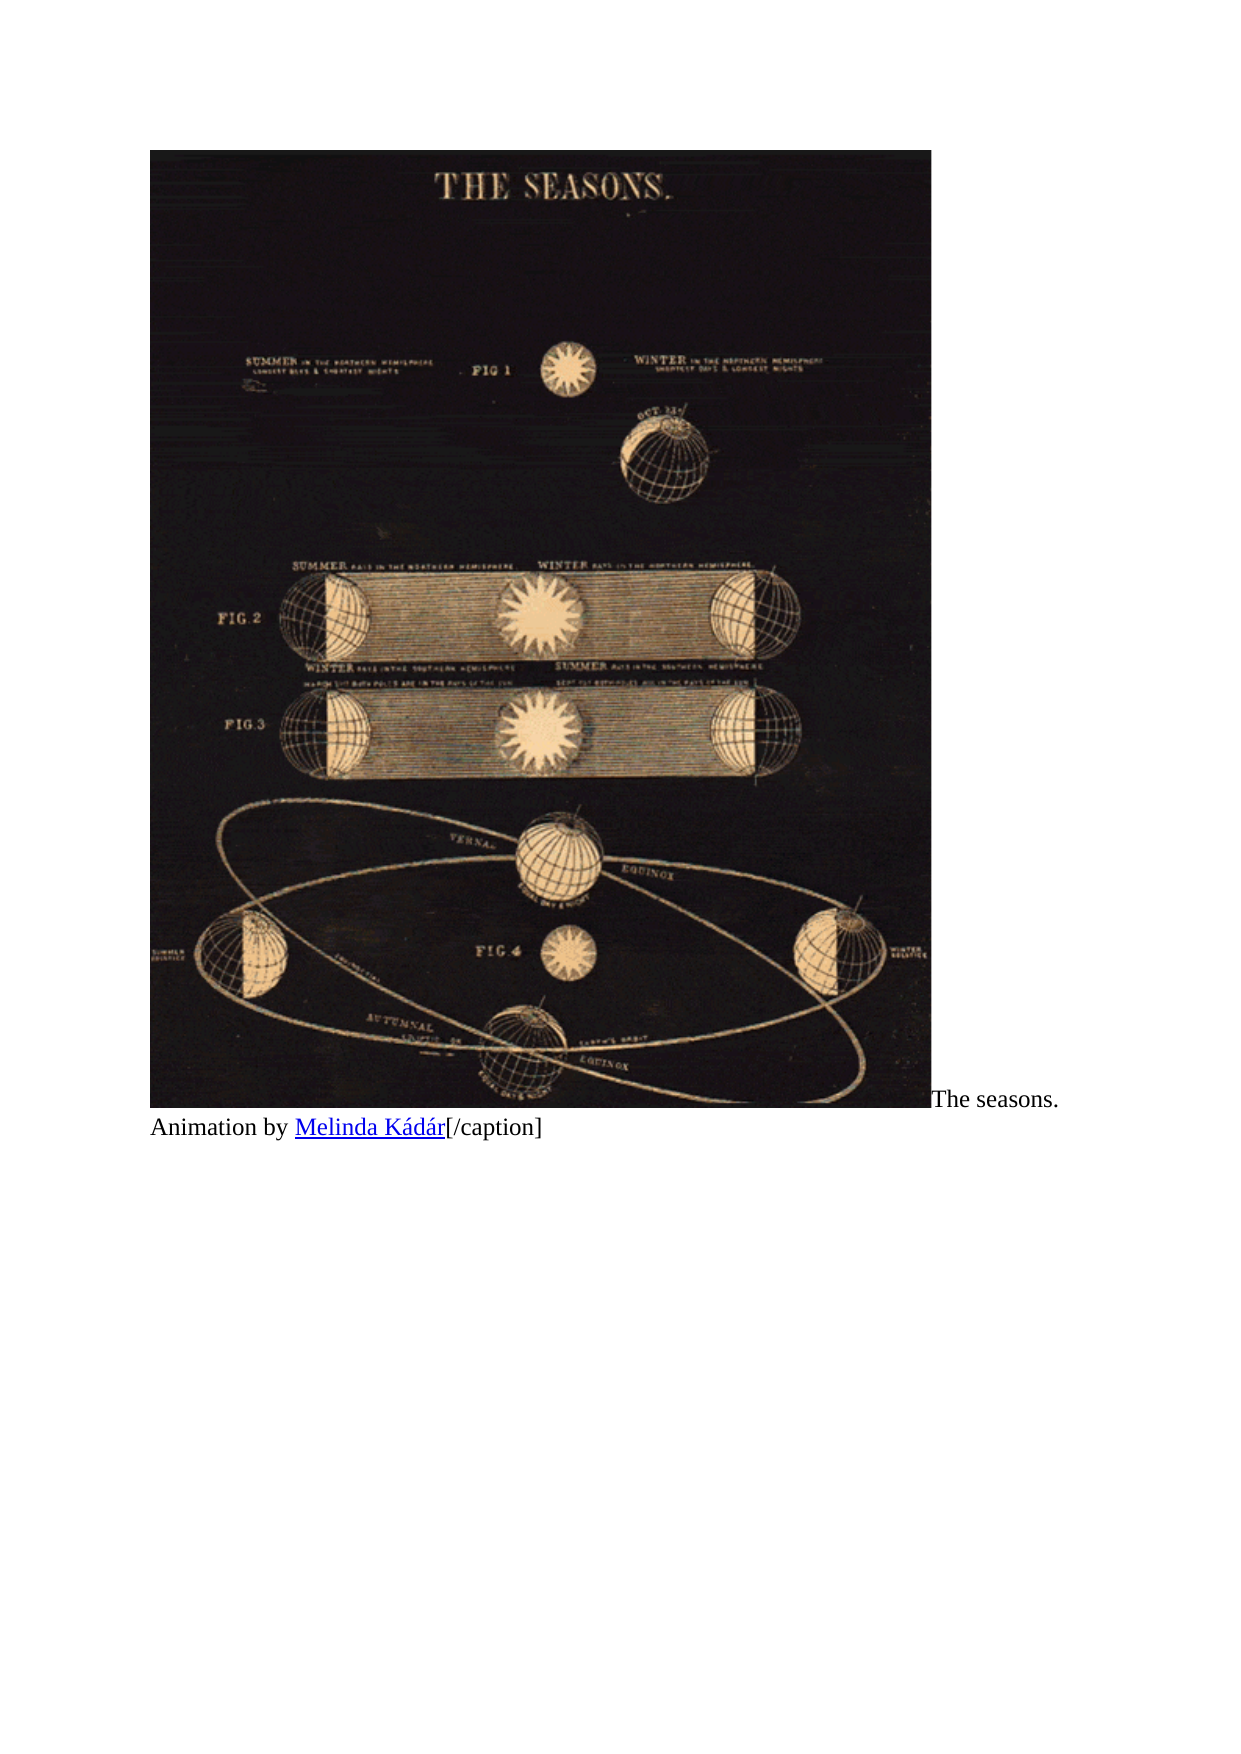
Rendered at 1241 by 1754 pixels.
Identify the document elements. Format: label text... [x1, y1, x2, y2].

text The seasons. Animation by Melinda Kádár[/caption] [150, 150, 1090, 1141]
